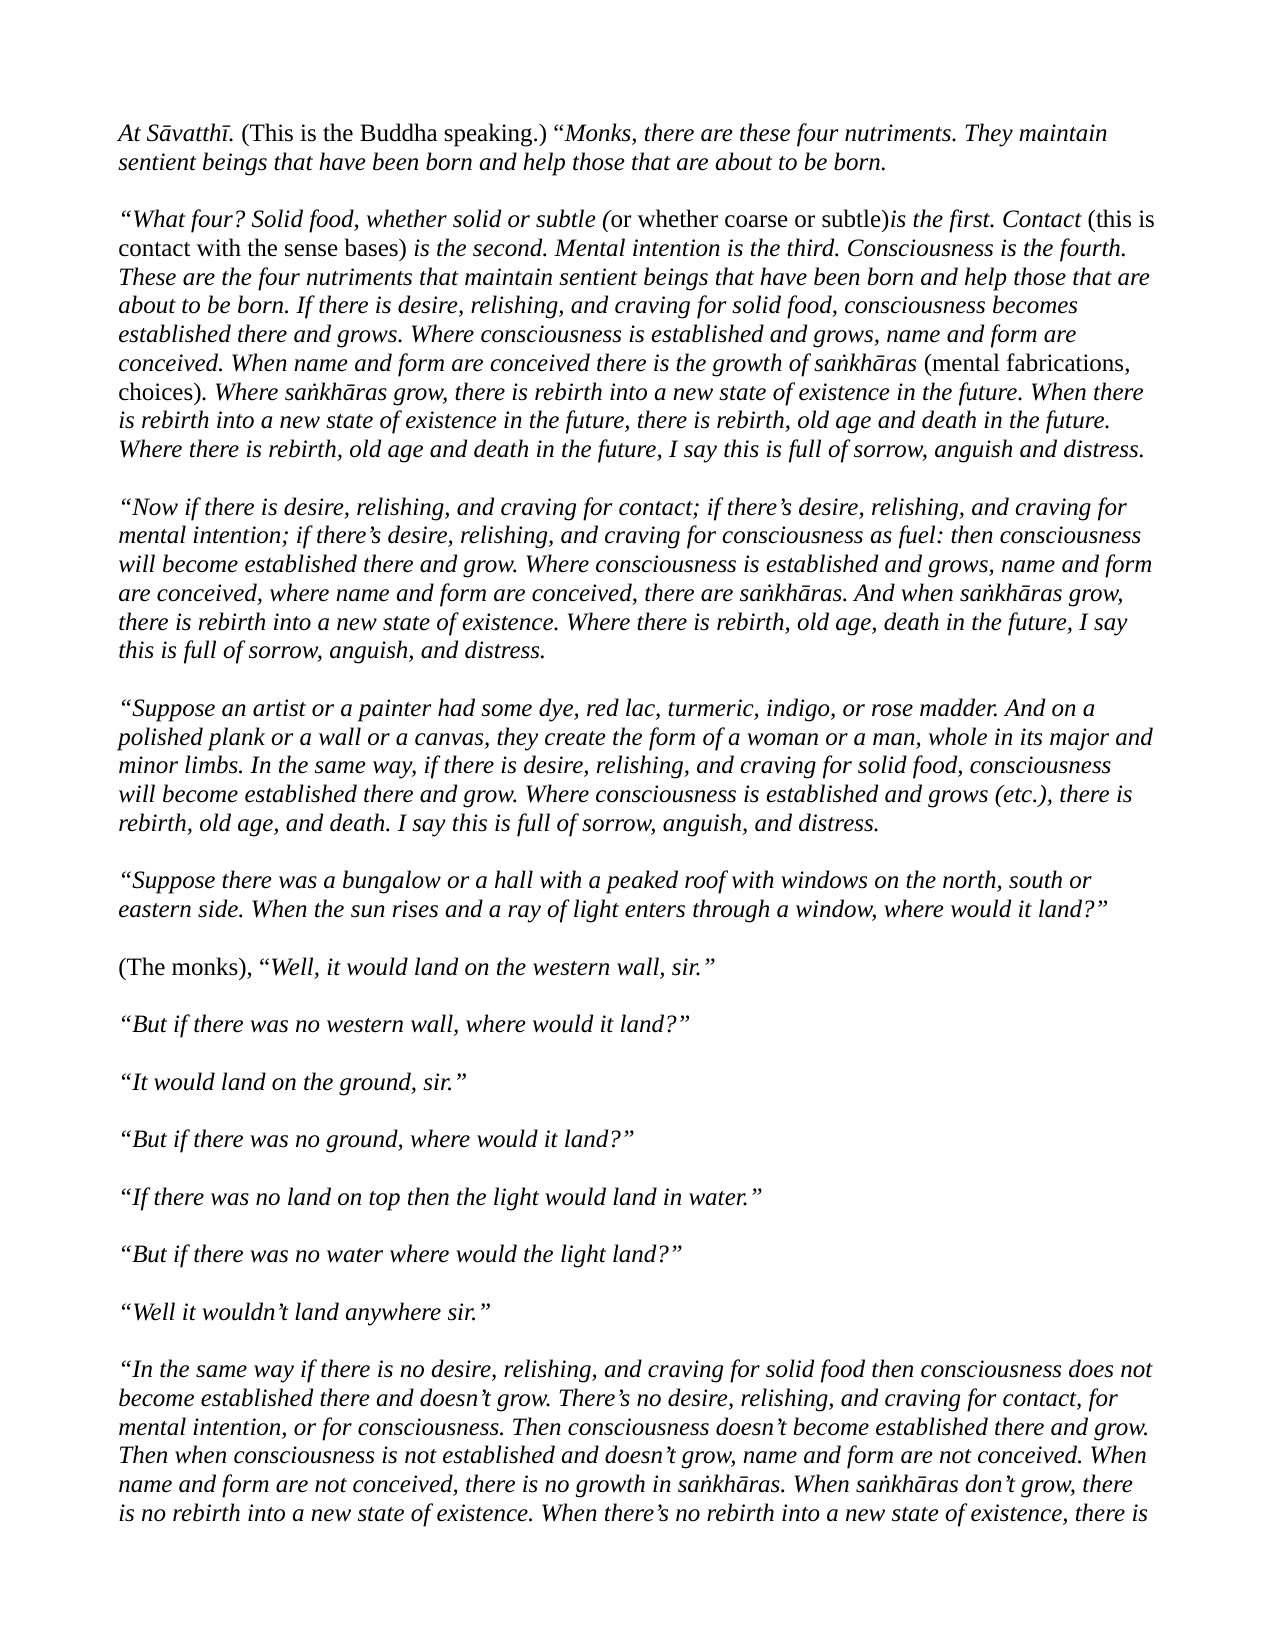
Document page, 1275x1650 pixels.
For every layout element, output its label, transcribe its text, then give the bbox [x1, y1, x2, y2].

text “Well it wouldn’t land anywhere sir.” [118, 1297, 1157, 1326]
text “Now if there is desire, relishing, and craving for contact; if there’s desire, relishing, and craving for mental intention; if there’s desire, relishing, and craving for consciousness as fuel: then consciousness will become established there and grow. Where consciousness is established and grows, name and form are conceived, where name and form are conceived, there are saṅkhāras. And when saṅkhāras grow, there is rebirth into a new state of existence. Where there is rebirth, old age, death in the future, I say this is full of sorrow, anguish, and distress. [118, 492, 1157, 664]
text “It would land on the ground, sir.” [118, 1067, 1157, 1096]
text “But if there was no ground, where would it land?” [118, 1124, 1157, 1153]
text At Sāvatthī. (This is the Buddha speaking.) “Monks, there are these four nutriments. They maintain sentient beings that have been born and help those that are about to be born. [118, 118, 1157, 176]
text “If there was no land on top then the light would land in water.” [118, 1182, 1157, 1211]
text “Suppose there was a bungalow or a hall with a peaked roof with windows on the north, south or eastern side. When the sun rises and a ray of light enters through a window, where would it land?” [118, 866, 1157, 923]
text “But if there was no western wall, where would it land?” [118, 1009, 1157, 1038]
text “But if there was no water where would the light land?” [118, 1239, 1157, 1268]
text (The monks), “Well, it would land on the western wall, sir.” [118, 952, 1157, 981]
text “In the same way if there is no desire, relishing, and craving for solid food then consciousness does not become established there and doesn’t grow. There’s no desire, relishing, and craving for contact, for mental intention, or for consciousness. Then consciousness doesn’t become established there and grow. Then when consciousness is not established and doesn’t grow, name and form are not conceived. When name and form are not conceived, there is no growth in saṅkhāras. When saṅkhāras don’t grow, there is no rebirth into a new state of existence. When there’s no rebirth into a new state of existence, there is [118, 1354, 1157, 1527]
text “What four? Solid food, whether solid or subtle (or whether coarse or subtle)is the first. Contact (this is contact with the sense bases) is the second. Mental intention is the third. Consciousness is the fourth. These are the four nutriments that maintain sentient beings that have been born and help those that are about to be born. If there is desire, relishing, and craving for solid food, consciousness becomes established there and grows. Where consciousness is established and grows, name and form are conceived. When name and form are conceived there is the growth of saṅkhāras (mental fabrications, choices). Where saṅkhāras grow, there is rebirth into a new state of existence in the future. When there is rebirth into a new state of existence in the future, there is rebirth, old age and death in the future. Where there is rebirth, old age and death in the future, I say this is full of sorrow, anguish and distress. [118, 204, 1157, 463]
text “Suppose an artist or a painter had some dye, red lac, turmeric, indigo, or rose madder. And on a polished plank or a wall or a canvas, they create the form of a woman or a man, whole in its major and minor limbs. In the same way, if there is desire, relishing, and craving for solid food, consciousness will become established there and grow. Where consciousness is established and grows (etc.), there is rebirth, old age, and death. I say this is full of sorrow, anguish, and distress. [118, 693, 1157, 837]
